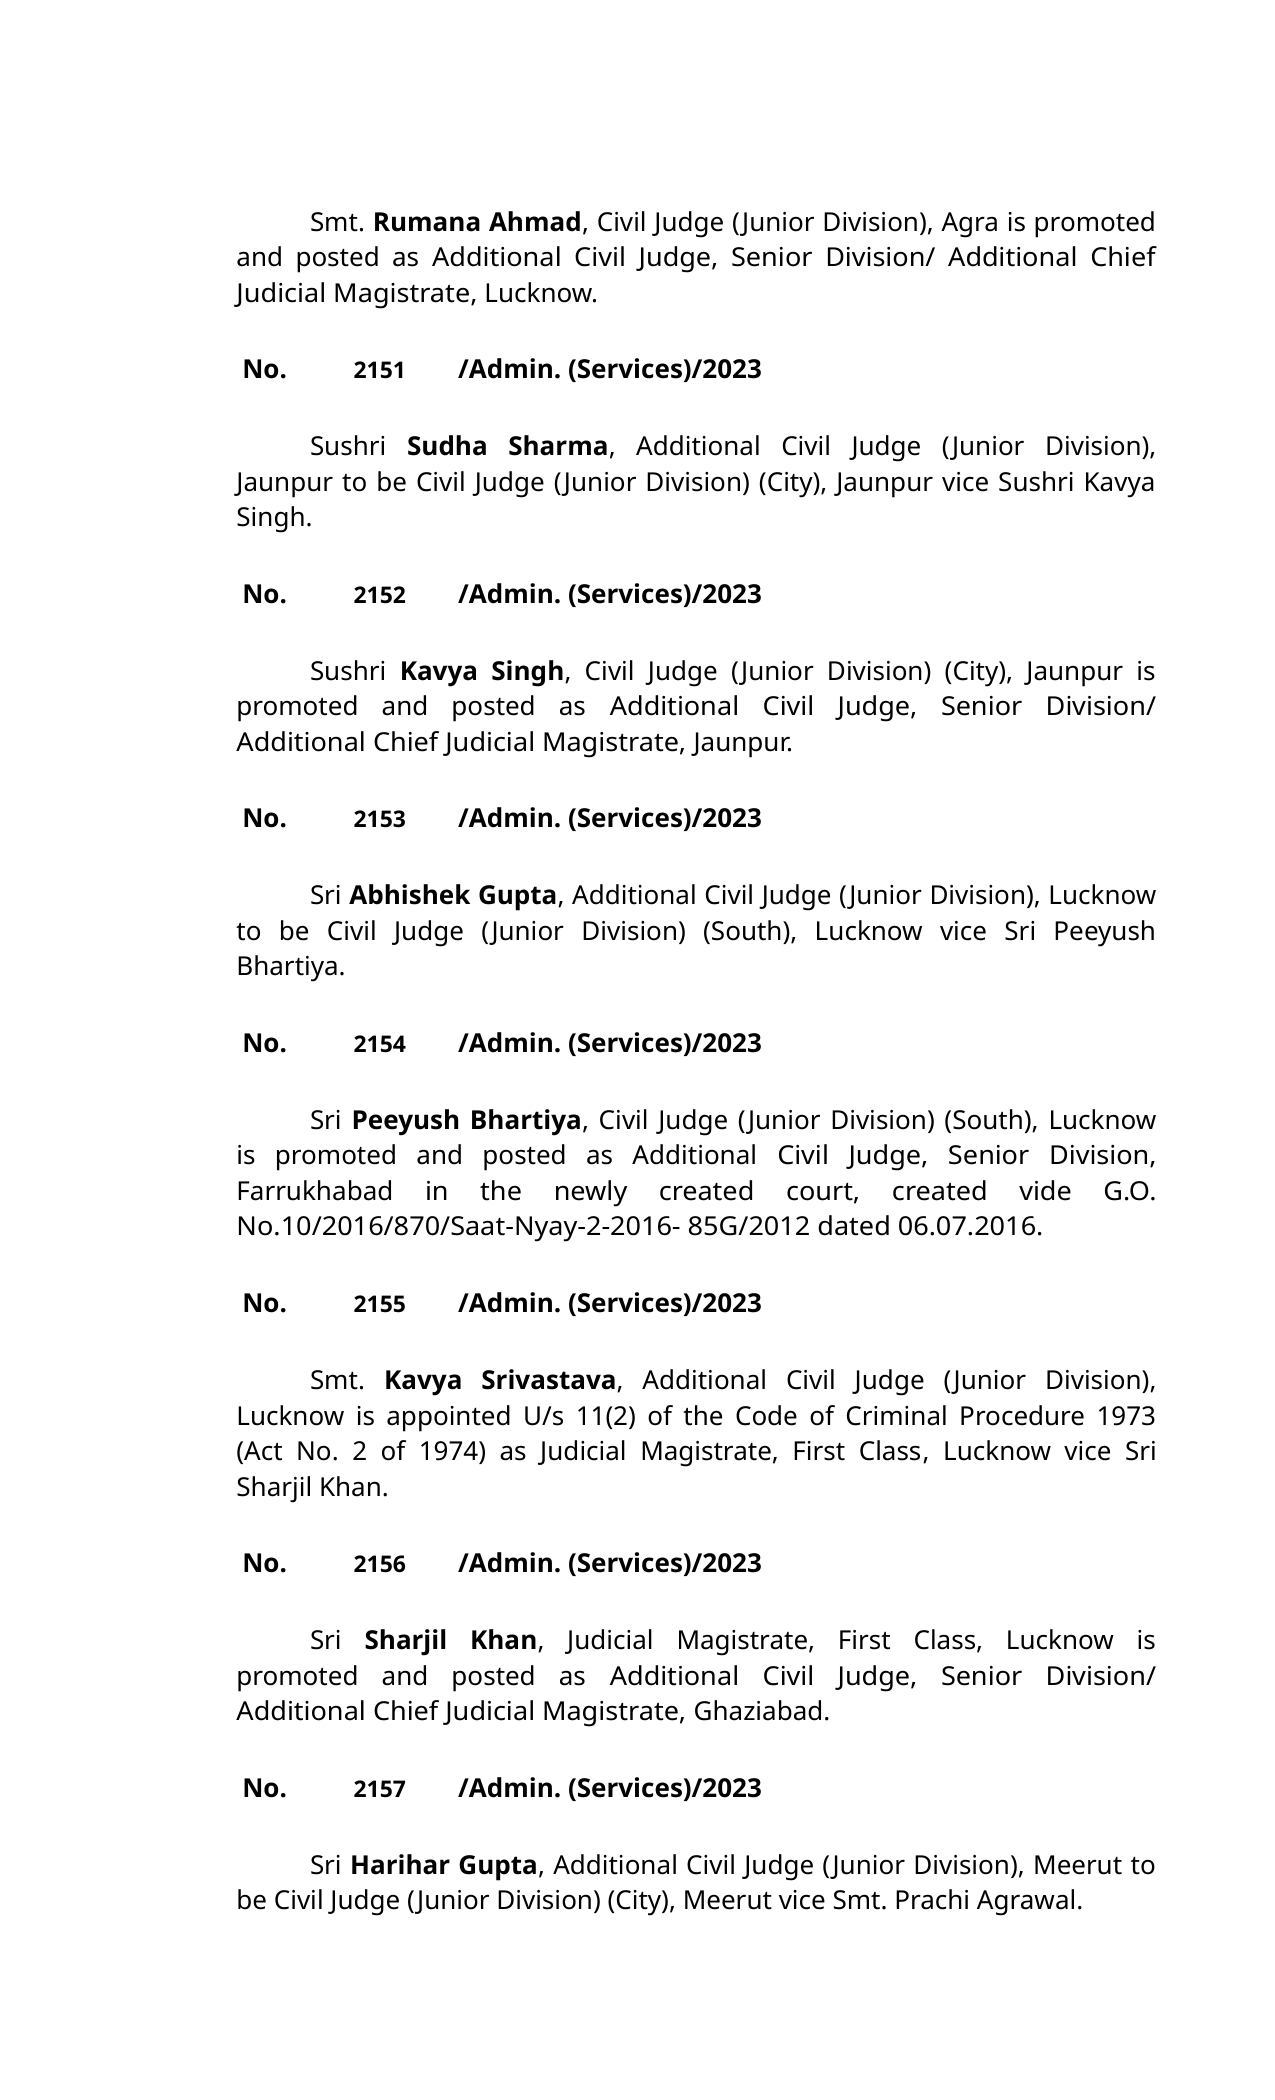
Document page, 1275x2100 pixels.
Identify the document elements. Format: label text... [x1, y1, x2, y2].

table_header No. [236, 794, 310, 841]
text Sri Peeyush Bhartiya, Civil Judge (Junior Division) (South), Lucknow is promoted and posted as Additional Civil Judge, Senior Division, Farrukhabad in the newly created court, created vide G.O. No.10/2016/870/Saat-Nyay-2-2016- 85G/2012 dated 06.07.2016. [236, 1101, 1157, 1243]
table_header /Admin. (Services)/2023 [452, 1764, 795, 1811]
table_header No. [236, 570, 310, 617]
text Smt. Rumana Ahmad, Civil Judge (Junior Division), Agra is promoted and posted as Additional Civil Judge, Senior Division/ Additional Chief Judicial Magistrate, Lucknow. [236, 203, 1157, 310]
table_header [310, 1539, 452, 1586]
table_header [310, 345, 452, 392]
table_header /Admin. (Services)/2023 [452, 1019, 795, 1066]
table_header /Admin. (Services)/2023 [452, 794, 795, 841]
table_header [310, 1279, 452, 1326]
text Sushri Sudha Sharma, Additional Civil Judge (Junior Division), Jaunpur to be Civil Judge (Junior Division) (City), Jaunpur vice Sushri Kavya Singh. [236, 428, 1157, 534]
text Sri Sharjil Khan, Judicial Magistrate, First Class, Lucknow is promoted and posted as Additional Civil Judge, Senior Division/ Additional Chief Judicial Magistrate, Ghaziabad. [236, 1622, 1157, 1728]
text Sushri Kavya Singh, Civil Judge (Junior Division) (City), Jaunpur is promoted and posted as Additional Civil Judge, Senior Division/ Additional Chief Judicial Magistrate, Jaunpur. [236, 652, 1157, 759]
table_header [310, 1764, 452, 1811]
text Sri Harihar Gupta, Additional Civil Judge (Junior Division), Meerut to be Civil Judge (Junior Division) (City), Meerut vice Smt. Prachi Agrawal. [236, 1846, 1157, 1917]
table_header /Admin. (Services)/2023 [452, 570, 795, 617]
text Smt. Kavya Srivastava, Additional Civil Judge (Junior Division), Lucknow is appointed U/s 11(2) of the Code of Criminal Procedure 1973 (Act No. 2 of 1974) as Judicial Magistrate, First Class, Lucknow vice Sri Sharjil Khan. [236, 1362, 1157, 1504]
table_header No. [236, 345, 310, 392]
table_header [310, 794, 452, 841]
table_header No. [236, 1764, 310, 1811]
table_header [310, 1019, 452, 1066]
table_header /Admin. (Services)/2023 [452, 1279, 795, 1326]
table_header [310, 570, 452, 617]
table_header /Admin. (Services)/2023 [452, 345, 795, 392]
table_header No. [236, 1019, 310, 1066]
text Sri Abhishek Gupta, Additional Civil Judge (Junior Division), Lucknow to be Civil Judge (Junior Division) (South), Lucknow vice Sri Peeyush Bhartiya. [236, 877, 1157, 983]
table_header /Admin. (Services)/2023 [452, 1539, 795, 1586]
table_header No. [236, 1539, 310, 1586]
table_header No. [236, 1279, 310, 1326]
